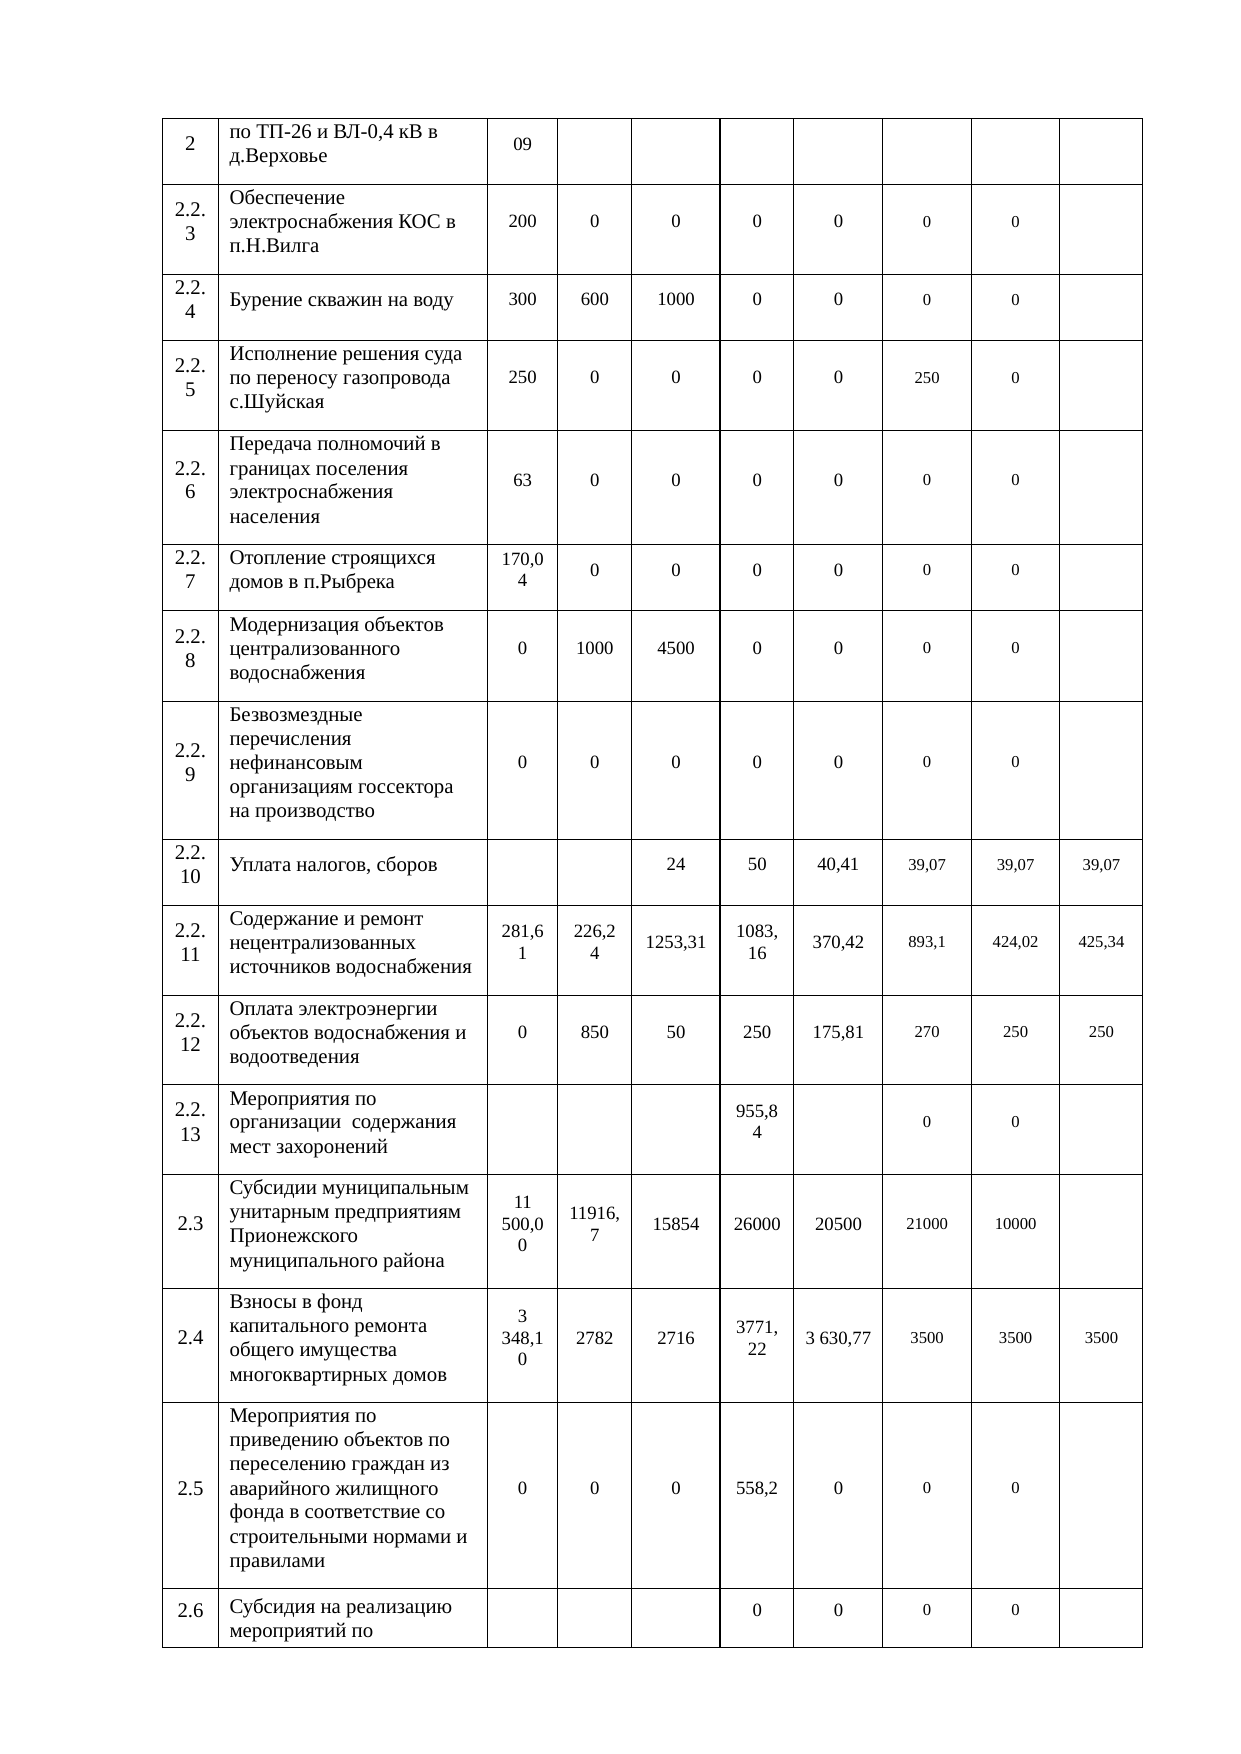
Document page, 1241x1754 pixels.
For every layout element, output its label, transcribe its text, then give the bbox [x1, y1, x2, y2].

table_cell 250 [972, 996, 1059, 1084]
table_cell [1060, 1085, 1142, 1174]
table_cell [1143, 839, 1147, 904]
table_cell 2.2.11 [163, 906, 218, 994]
table_cell 0 [794, 185, 882, 274]
table_cell 175,81 [794, 996, 882, 1084]
table_cell 3 348,10 [488, 1289, 557, 1402]
table_cell 39,07 [883, 840, 971, 904]
table_cell [794, 1085, 882, 1174]
table_cell 1000 [558, 611, 631, 701]
table_cell Мероприятия по организации содержания мест захоронений [219, 1085, 487, 1174]
table_cell [632, 1589, 719, 1647]
table_cell 3 630,77 [794, 1289, 882, 1402]
table_cell 600 [558, 275, 631, 340]
table_cell [972, 119, 1059, 184]
table_cell 370,42 [794, 906, 882, 994]
table_cell 20500 [794, 1175, 882, 1288]
table_cell 0 [794, 1589, 882, 1647]
table_cell 2.2.4 [163, 275, 218, 340]
table_cell [632, 1085, 719, 1174]
table_cell 0 [794, 275, 882, 340]
table_cell [1060, 611, 1142, 701]
table_cell [721, 119, 793, 184]
table_cell 0 [558, 341, 631, 430]
table_cell [1143, 184, 1147, 274]
table_cell [488, 1085, 557, 1174]
table_cell 0 [558, 431, 631, 544]
table_cell 893,1 [883, 906, 971, 994]
table_cell [1060, 1175, 1142, 1288]
table_cell 0 [794, 1403, 882, 1588]
table_cell 0 [632, 431, 719, 544]
table_cell 2.2.7 [163, 545, 218, 610]
table_cell 0 [972, 545, 1059, 610]
table_cell 0 [632, 185, 719, 274]
table_cell 2.2.10 [163, 840, 218, 904]
table_cell 0 [883, 611, 971, 701]
table_cell [1060, 431, 1142, 544]
table_cell 24 [632, 840, 719, 904]
table_cell 0 [632, 702, 719, 839]
table_cell 0 [794, 431, 882, 544]
table_cell 21000 [883, 1175, 971, 1288]
table_cell 0 [721, 275, 793, 340]
table_cell Передача полномочий в границах поселения электроснабжения населения [219, 431, 487, 544]
table_cell 250 [721, 996, 793, 1084]
table_cell 1253,31 [632, 906, 719, 994]
table_cell 0 [558, 1403, 631, 1588]
table_cell 2782 [558, 1289, 631, 1402]
table_cell Мероприятия по приведению объектов по переселению граждан из аварийного жилищного фонда в соответствие со строительными нормами и правилами [219, 1403, 487, 1588]
table_cell 250 [488, 341, 557, 430]
table_cell [1060, 545, 1142, 610]
table_cell [488, 1589, 557, 1647]
table_cell 0 [972, 611, 1059, 701]
table_cell [1143, 1084, 1147, 1174]
table_cell [794, 119, 882, 184]
table_cell 0 [488, 611, 557, 701]
table_cell 3500 [883, 1289, 971, 1402]
table_cell [558, 1589, 631, 1647]
table_cell 558,2 [721, 1403, 793, 1588]
table_cell 3500 [972, 1289, 1059, 1402]
table_cell 15854 [632, 1175, 719, 1288]
table_cell 200 [488, 185, 557, 274]
table_cell 50 [632, 996, 719, 1084]
table_cell 1083,16 [721, 906, 793, 994]
table_cell 50 [721, 840, 793, 904]
table_cell 424,02 [972, 906, 1059, 994]
table_cell 2.2.12 [163, 996, 218, 1084]
table_cell Субсидии муниципальным унитарным предприятиям Прионежского муниципального района [219, 1175, 487, 1288]
table_cell [1060, 1403, 1142, 1588]
table_cell 10000 [972, 1175, 1059, 1288]
table_cell 3771,22 [721, 1289, 793, 1402]
table_cell 0 [972, 702, 1059, 839]
table_cell 0 [883, 1589, 971, 1647]
table_cell 0 [972, 431, 1059, 544]
table_cell [1060, 185, 1142, 274]
table_cell Обеспечение электроснабжения КОС в п.Н.Вилга [219, 185, 487, 274]
table_cell [1143, 1288, 1147, 1402]
table_cell 0 [883, 702, 971, 839]
table_cell [1060, 119, 1142, 184]
table_cell Отопление строящихся домов в п.Рыбрека [219, 545, 487, 610]
table_cell 0 [794, 545, 882, 610]
table_cell 0 [558, 545, 631, 610]
table_cell Взносы в фонд капитального ремонта общего имущества многоквартирных домов [219, 1289, 487, 1402]
table_cell по ТП-26 и ВЛ-0,4 кВ в д.Верховье [219, 119, 487, 184]
table_cell 250 [1060, 996, 1142, 1084]
table_cell [1143, 430, 1147, 544]
table_cell 0 [972, 1589, 1059, 1647]
table_cell 09 [488, 119, 557, 184]
table_cell 2.4 [163, 1289, 218, 1402]
table_cell 3500 [1060, 1289, 1142, 1402]
table_cell [1060, 702, 1142, 839]
table_cell 270 [883, 996, 971, 1084]
table_cell [1143, 995, 1147, 1084]
table_cell 2.6 [163, 1589, 218, 1647]
table_cell [1143, 610, 1147, 701]
table_cell 1000 [632, 275, 719, 340]
table_cell 2.2.8 [163, 611, 218, 701]
table_cell [1143, 340, 1147, 430]
table_cell 2.2.3 [163, 185, 218, 274]
table_cell Безвозмездные перечисления нефинансовым организациям госсектора на производство [219, 702, 487, 839]
table_cell [1143, 544, 1147, 610]
table_cell Исполнение решения суда по переносу газопровода с.Шуйская [219, 341, 487, 430]
table_cell Бурение скважин на воду [219, 275, 487, 340]
table_cell 0 [721, 611, 793, 701]
table_cell 425,34 [1060, 906, 1142, 994]
table_cell 2.2.6 [163, 431, 218, 544]
table_cell 0 [883, 431, 971, 544]
table_cell 0 [883, 1403, 971, 1588]
table_cell [1060, 341, 1142, 430]
table_cell 0 [632, 341, 719, 430]
table_cell 39,07 [1060, 840, 1142, 904]
table_cell 226,24 [558, 906, 631, 994]
table_cell 0 [488, 996, 557, 1084]
table_cell 0 [972, 1403, 1059, 1588]
table_cell 0 [558, 185, 631, 274]
table_cell 0 [721, 431, 793, 544]
table_cell 0 [721, 1589, 793, 1647]
table_cell 2.5 [163, 1403, 218, 1588]
table_cell 0 [883, 1085, 971, 1174]
table_cell 0 [883, 275, 971, 340]
table_cell Модернизация объектов централизованного водоснабжения [219, 611, 487, 701]
table_cell [488, 840, 557, 904]
table_cell 39,07 [972, 840, 1059, 904]
table_cell 0 [972, 185, 1059, 274]
table_cell 0 [972, 275, 1059, 340]
table_cell 281,61 [488, 906, 557, 994]
table_cell [1143, 701, 1147, 839]
table_cell [1143, 118, 1147, 184]
table_cell 0 [488, 1403, 557, 1588]
table_cell 2.2.5 [163, 341, 218, 430]
table_cell Субсидия на реализацию мероприятий по [219, 1589, 487, 1647]
table_cell [1143, 1174, 1147, 1288]
table_cell 2.2.13 [163, 1085, 218, 1174]
table_cell Уплата налогов, сборов [219, 840, 487, 904]
table_cell [1060, 275, 1142, 340]
table_cell [558, 119, 631, 184]
table_cell 0 [632, 1403, 719, 1588]
table_cell [1143, 1588, 1147, 1647]
table_cell 0 [632, 545, 719, 610]
table_cell 2.2.9 [163, 702, 218, 839]
table_cell [558, 1085, 631, 1174]
table_cell [1143, 905, 1147, 994]
table_cell 0 [721, 702, 793, 839]
table_cell 0 [488, 702, 557, 839]
table_cell 170,04 [488, 545, 557, 610]
table_cell [1143, 274, 1147, 340]
table_cell Оплата электроэнергии объектов водоснабжения и водоотведения [219, 996, 487, 1084]
table_cell 0 [558, 702, 631, 839]
table_cell 11916,7 [558, 1175, 631, 1288]
table_cell 2716 [632, 1289, 719, 1402]
table_cell [1143, 1402, 1147, 1588]
table_cell 2.3 [163, 1175, 218, 1288]
table_cell Содержание и ремонт нецентрализованных источников водоснабжения [219, 906, 487, 994]
table_cell 0 [794, 702, 882, 839]
table_cell [632, 119, 719, 184]
table_cell 0 [721, 545, 793, 610]
table_cell 0 [721, 341, 793, 430]
table_cell 0 [972, 341, 1059, 430]
table_cell 0 [883, 545, 971, 610]
table_cell 955,84 [721, 1085, 793, 1174]
table_cell [1060, 1589, 1142, 1647]
table_cell 11 500,00 [488, 1175, 557, 1288]
table_cell 0 [883, 185, 971, 274]
table_cell 850 [558, 996, 631, 1084]
table_cell [883, 119, 971, 184]
table_cell 0 [972, 1085, 1059, 1174]
table_cell 40,41 [794, 840, 882, 904]
table_cell 0 [721, 185, 793, 274]
table_cell 26000 [721, 1175, 793, 1288]
table_cell 63 [488, 431, 557, 544]
table_cell 0 [794, 341, 882, 430]
table_cell 300 [488, 275, 557, 340]
table_cell [558, 840, 631, 904]
table_cell 4500 [632, 611, 719, 701]
table_cell 0 [794, 611, 882, 701]
table_cell 2 [163, 119, 218, 184]
table_cell 250 [883, 341, 971, 430]
